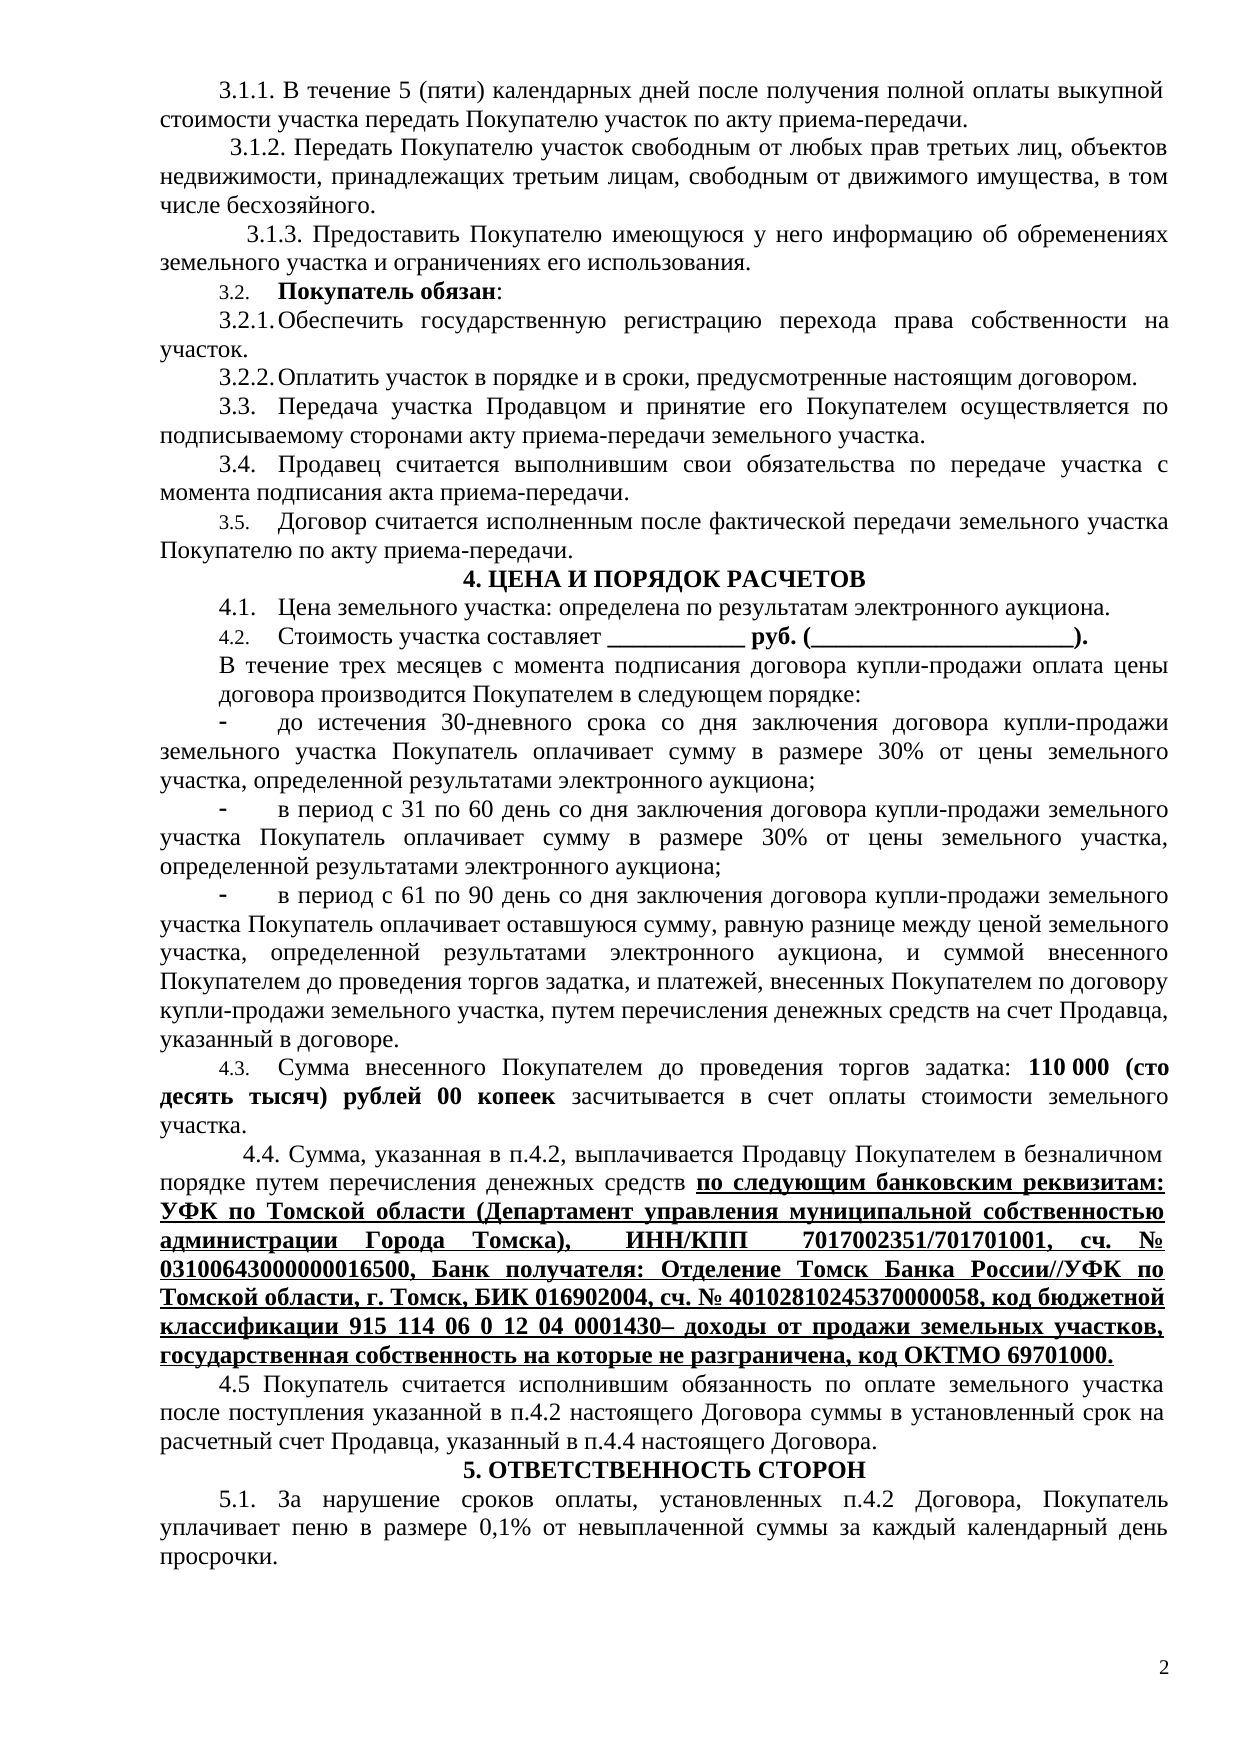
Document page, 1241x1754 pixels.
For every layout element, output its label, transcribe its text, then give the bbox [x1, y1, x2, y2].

list классификации 915 114 06 0 12 04 0001430– доходы от продажи земельных участков, государственная собственность на которые не разграничена, код ОКТМО 69701000. [159, 1308, 1165, 1369]
list администрации Города Томска), ИНН/КПП 7017002351/701701001, сч. № [159, 1222, 1165, 1250]
list в период с 31 по 60 день со дня заключения договора купли-продажи земельного участка Покупатель оплачивает сумму в размере 30% от цены земельного участка, определенной результатами электронного аукциона; [159, 794, 1169, 880]
text 3.1.2. Передать Покупателю участок свободным от любых прав третьих лиц, объектов недвижимости, принадлежащих третьим лицам, свободным от движимого имущества, в том числе бесхозяйного. [159, 132, 1169, 219]
list в период с 61 по 90 день со дня заключения договора купли-продажи земельного участка Покупатель оплачивает оставшуюся сумму, равную разнице между ценой земельного участка, определенной результатами электронного аукциона, и суммой внесенного Покупателем до проведения торгов задатка, и платежей, внесенных Покупателем по договору купли-продажи земельного участка, путем перечисления денежных средств на счет Продавца, указанный в договоре. [159, 880, 1169, 1052]
text 3.1.3. Предоставить Покупателю имеющуюся у него информацию об обременениях земельного участка и ограничениях его использования. [159, 219, 1169, 276]
list 4.4. Сумма, указанная в п.4.2, выплачивается Продавцу Покупателем в безналичном порядке путем перечисления денежных средств по следующим банковским реквизитам: УФК по Томской области (Департамент управления муниципальной собственностью [159, 1139, 1165, 1221]
list до истечения 30-дневного срока со дня заключения договора купли-продажи земельного участка Покупатель оплачивает сумму в размере 30% от цены земельного участка, определенной результатами электронного аукциона; [159, 707, 1169, 794]
list За нарушение сроков оплаты, установленных п.4.2 Договора, Покупатель уплачивает пеню в размере 0,1% от невыплаченной суммы за каждый календарный день просрочки. [159, 1484, 1169, 1570]
text В течение трех месяцев с момента подписания договора купли-продажи оплата цены договора производится Покупателем в следующем порядке: [218, 650, 1169, 707]
list Сумма внесенного Покупателем до проведения торгов задатка: 110 000 (сто десять тысяч) рублей 00 копеек засчитывается в счет оплаты стоимости земельного участка. [159, 1052, 1169, 1139]
list Цена земельного участка: определена по результатам электронного аукциона. [159, 592, 1169, 621]
list Оплатить участок в порядке и в сроки, предусмотренные настоящим договором. [159, 362, 1169, 391]
list Продавец считается выполнившим свои обязательства по передаче участка с момента подписания акта приема-передачи. [159, 449, 1169, 506]
list Покупатель обязан: [159, 276, 1169, 305]
list 03100643000000016500, Банк получателя: Отделение Томск Банка России//УФК по [159, 1251, 1165, 1279]
text 4. ЦЕНА И ПОРЯДОК РАСЧЕТОВ [159, 564, 1169, 592]
list Договор считается исполненным после фактической передачи земельного участка Покупателю по акту приема-передачи. [159, 506, 1169, 564]
list Передача участка Продавцом и принятие его Покупателем осуществляется по подписываемому сторонами акту приема-передачи земельного участка. [159, 391, 1169, 449]
text 5. ОТВЕТСТВЕННОСТЬ СТОРОН [159, 1455, 1169, 1484]
text 4.5 Покупатель считается исполнившим обязанность по оплате земельного участка после поступления указанной в п.4.2 настоящего Договора суммы в установленный срок на расчетный счет Продавца, указанный в п.4.4 настоящего Договора. [159, 1369, 1165, 1455]
text 3.1.1. В течение 5 (пяти) календарных дней после получения полной оплаты выкупной стоимости участка передать Покупателю участок по акту приема-передачи. [159, 75, 1165, 132]
list Томской области, г. Томск, БИК 016902004, сч. № 40102810245370000058, код бюджетной [159, 1280, 1165, 1307]
list Обеспечить государственную регистрацию перехода права собственности на участок. [159, 305, 1169, 362]
list Стоимость участка составляет ___________ руб. (_____________________). [159, 621, 1169, 650]
